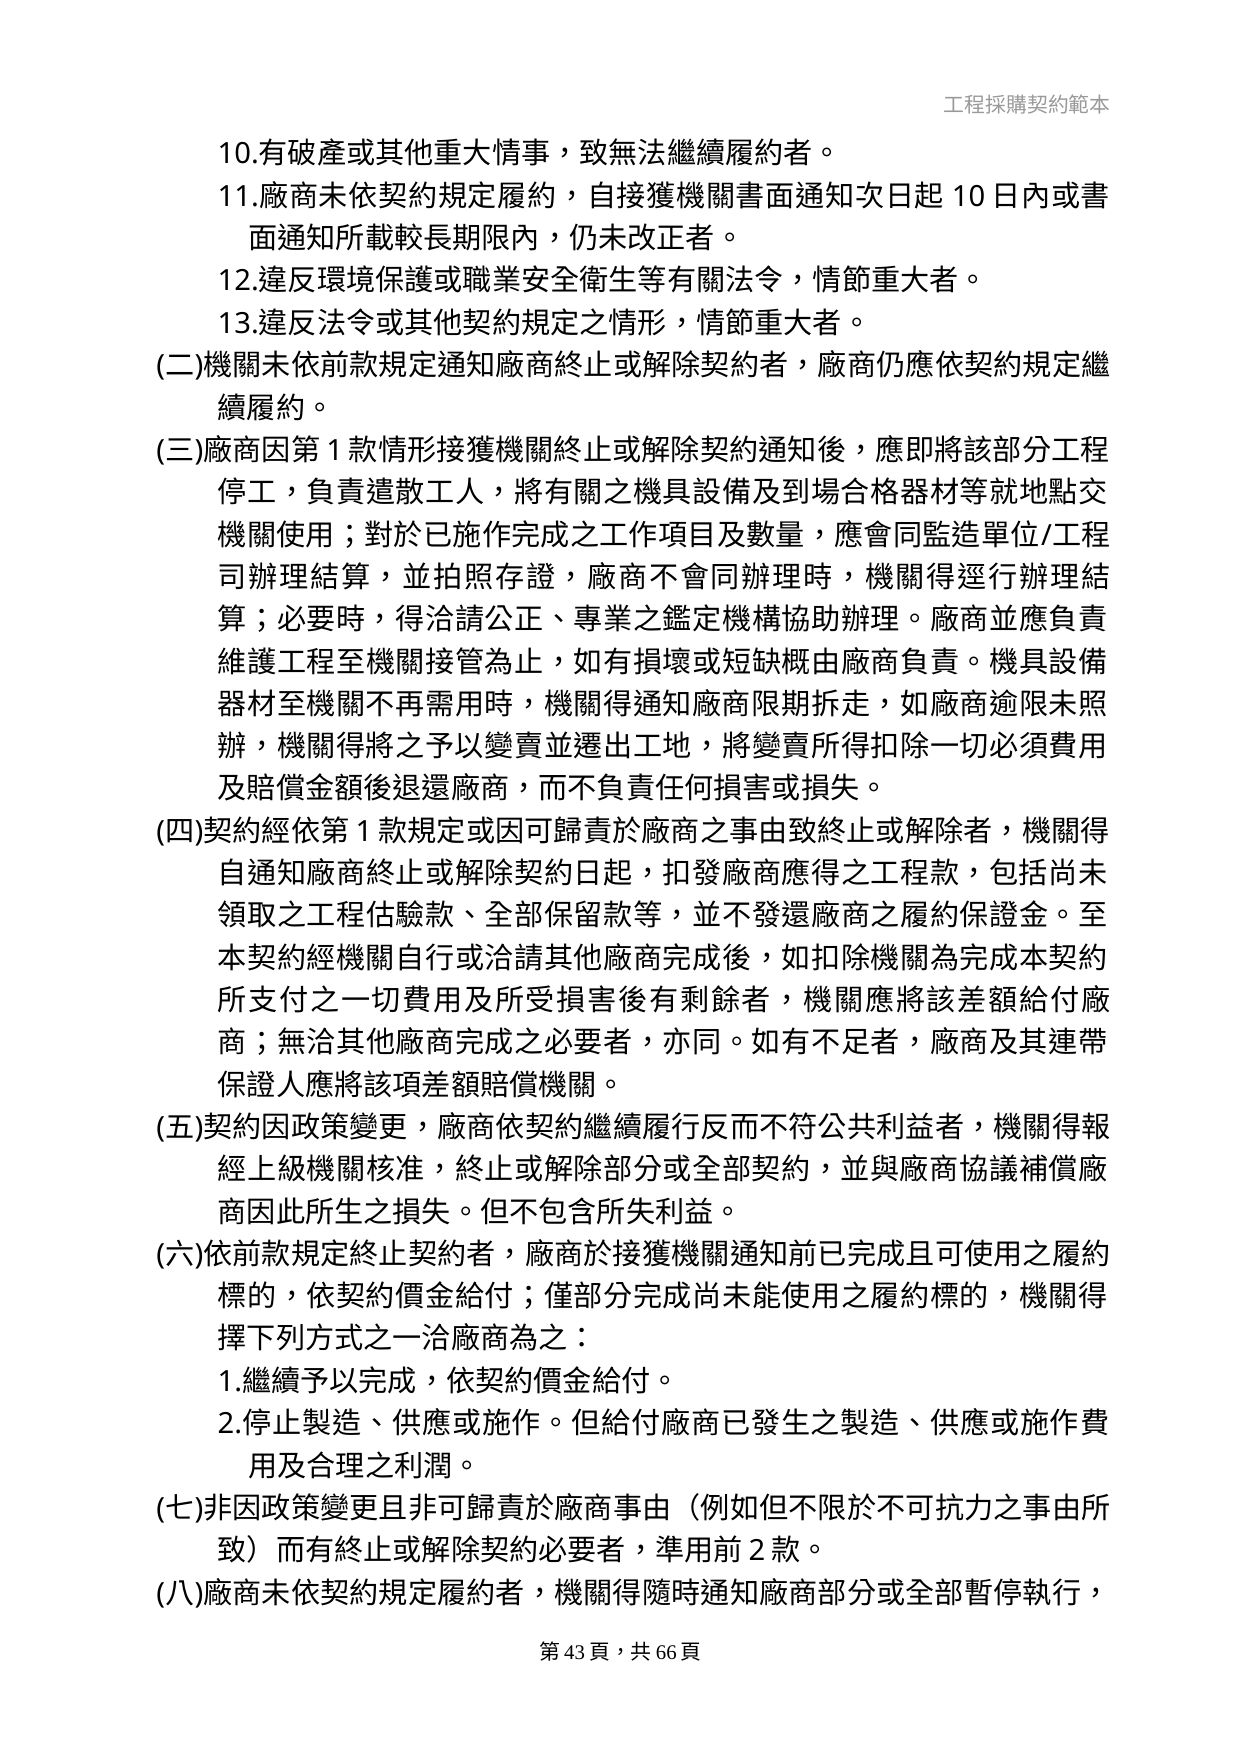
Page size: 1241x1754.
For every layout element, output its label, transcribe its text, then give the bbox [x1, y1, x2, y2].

text 10.有破產或其他重大情事，致無法繼續履約者。 [217, 130, 1110, 172]
text 1.繼續予以完成，依契約價金給付。 [217, 1357, 1110, 1400]
text 2.停止製造、供應或施作。但給付廠商已發生之製造、供應或施作費用及合理之利潤。 [217, 1400, 1110, 1484]
text (四)契約經依第1款規定或因可歸責於廠商之事由致終止或解除者，機關得自通知廠商終止或解除契約日起，扣發廠商應得之工程款，包括尚未領取之工程估驗款、全部保留款等，並不發還廠商之履約保證金。至本契約經機關自行或洽請其他廠商完成後，如扣除機關為完成本契約所支付之一切費用及所受損害後有剩餘者，機關應將該差額給付廠商；無洽其他廠商完成之必要者，亦同。如有不足者，廠商及其連帶保證人應將該項差額賠償機關。 [156, 807, 1110, 1103]
text 11.廠商未依契約規定履約，自接獲機關書面通知次日起10日內或書面通知所載較長期限內，仍未改正者。 [217, 172, 1110, 257]
text (二)機關未依前款規定通知廠商終止或解除契約者，廠商仍應依契約規定繼續履約。 [156, 342, 1110, 426]
text (六)依前款規定終止契約者，廠商於接獲機關通知前已完成且可使用之履約標的，依契約價金給付；僅部分完成尚未能使用之履約標的，機關得擇下列方式之一洽廠商為之： [156, 1230, 1110, 1357]
text (三)廠商因第1款情形接獲機關終止或解除契約通知後，應即將該部分工程停工，負責遣散工人，將有關之機具設備及到場合格器材等就地點交機關使用；對於已施作完成之工作項目及數量，應會同監造單位/工程司辦理結算，並拍照存證，廠商不會同辦理時，機關得逕行辦理結算；必要時，得洽請公正、專業之鑑定機構協助辦理。廠商並應負責維護工程至機關接管為止，如有損壞或短缺概由廠商負責。機具設備器材至機關不再需用時，機關得通知廠商限期拆走，如廠商逾限未照辦，機關得將之予以變賣並遷出工地，將變賣所得扣除一切必須費用及賠償金額後退還廠商，而不負責任何損害或損失。 [156, 426, 1110, 807]
text (七)非因政策變更且非可歸責於廠商事由（例如但不限於不可抗力之事由所致）而有終止或解除契約必要者，準用前2款。 [156, 1484, 1110, 1569]
text (五)契約因政策變更，廠商依契約繼續履行反而不符公共利益者，機關得報經上級機關核准，終止或解除部分或全部契約，並與廠商協議補償廠商因此所生之損失。但不包含所失利益。 [156, 1103, 1110, 1230]
text 12.違反環境保護或職業安全衛生等有關法令，情節重大者。 [217, 257, 1110, 299]
text (八)廠商未依契約規定履約者，機關得隨時通知廠商部分或全部暫停執行， [156, 1569, 1110, 1612]
text 13.違反法令或其他契約規定之情形，情節重大者。 [217, 299, 1110, 342]
